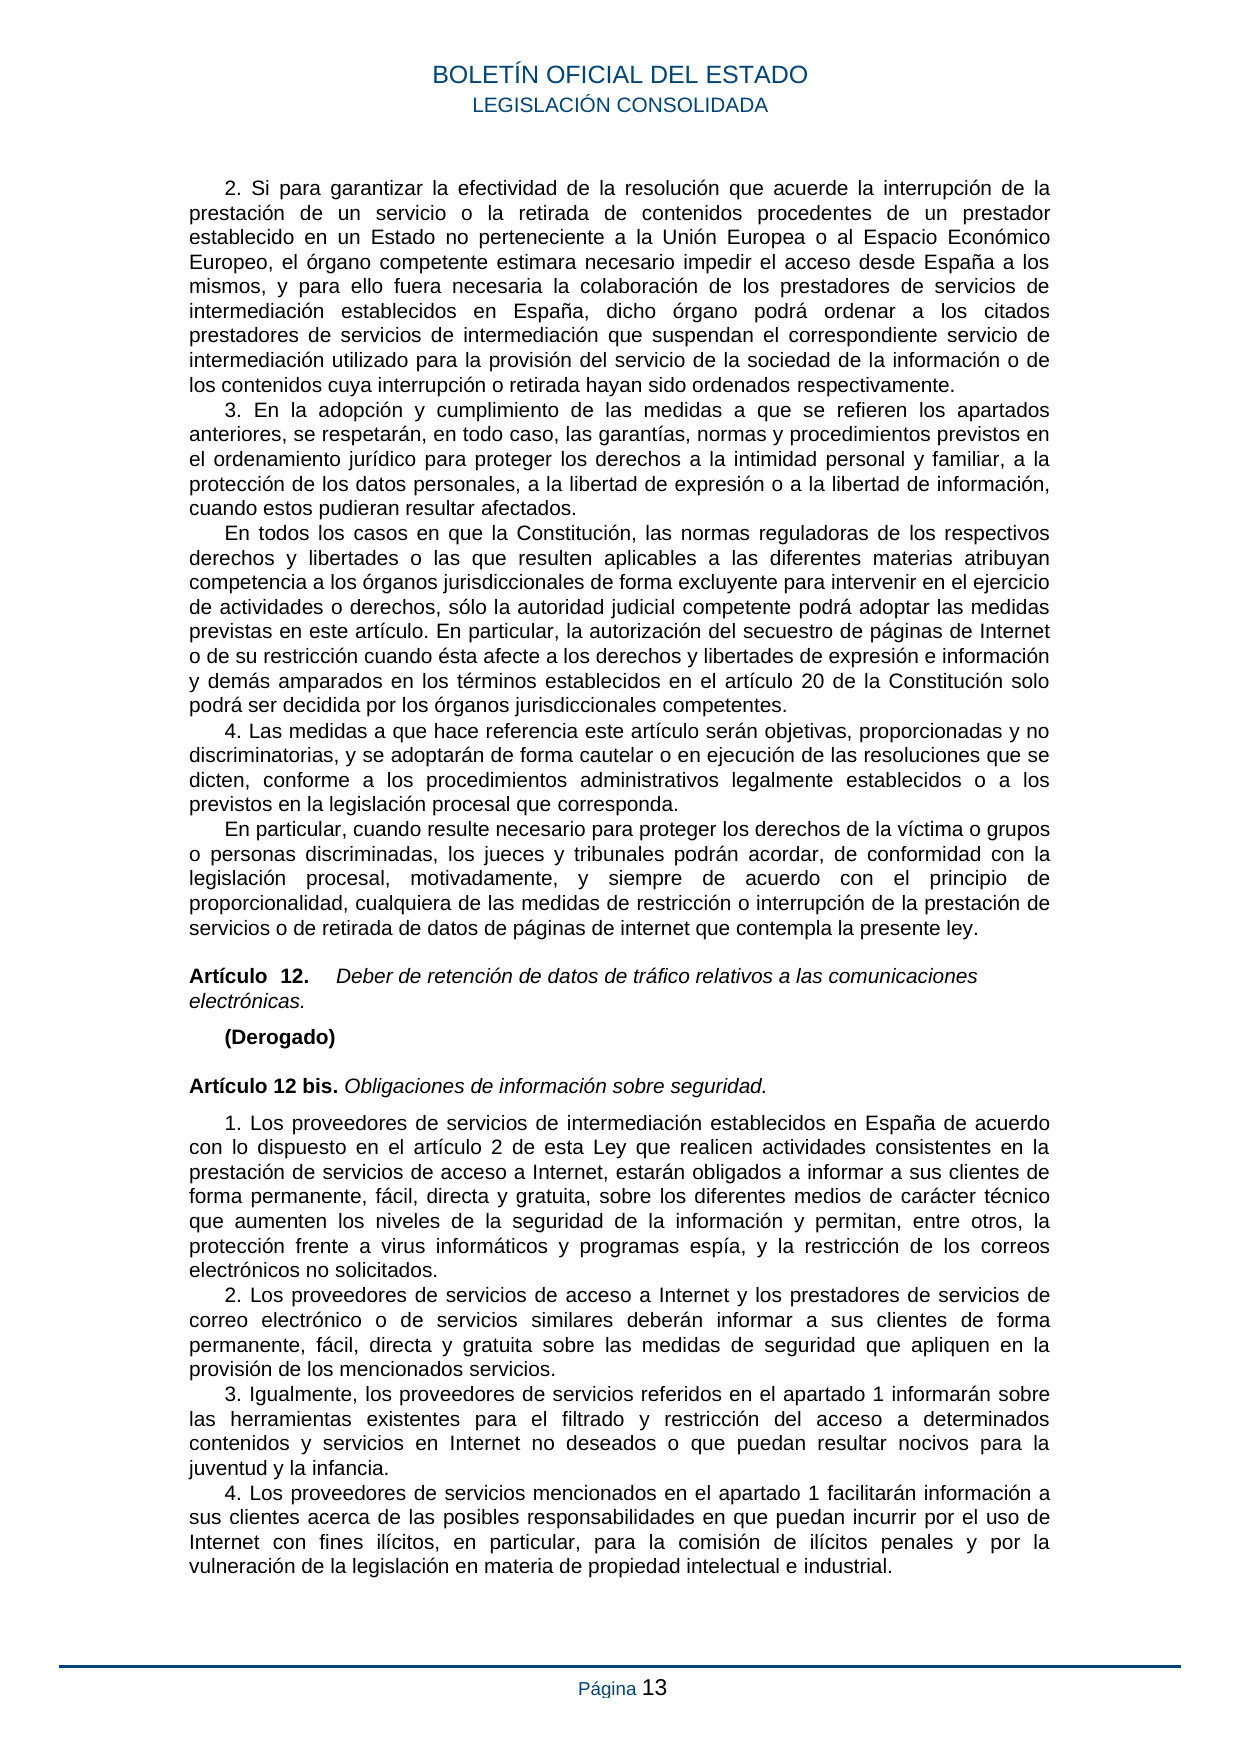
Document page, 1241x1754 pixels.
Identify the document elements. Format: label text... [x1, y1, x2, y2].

text En todos los casos en que la Constitución, las normas reguladoras de los respectivos derechos y libertades o las que resulten aplicables a las diferentes materias atribuyan competencia a los órganos jurisdiccionales de forma excluyente para intervenir en el ejercicio de actividades o derechos, sólo la autoridad judicial competente podrá adoptar las medidas previstas en este artículo. En particular, la autorización del secuestro de páginas de Internet o de su restricción cuando ésta afecte a los derechos y libertades de expresión e información y demás amparados en los términos establecidos en el artículo 20 de la Constitución solo podrá ser decidida por los órganos jurisdiccionales competentes. [189, 521, 1051, 717]
list Los proveedores de servicios mencionados en el apartado 1 facilitarán información a sus clientes acerca de las posibles responsabilidades en que puedan incurrir por el uso de Internet con fines ilícitos, en particular, para la comisión de ilícitos penales y por la vulneración de la legislación en materia de propiedad intelectual e industrial. [189, 1481, 1051, 1578]
list Los proveedores de servicios de intermediación establecidos en España de acuerdo con lo dispuesto en el artículo 2 de esta Ley que realicen actividades consistentes en la prestación de servicios de acceso a Internet, estarán obligados a informar a sus clientes de forma permanente, fácil, directa y gratuita, sobre los diferentes medios de carácter técnico que aumenten los niveles de la seguridad de la información y permitan, entre otros, la protección frente a virus informáticos y programas espía, y la restricción de los correos electrónicos no solicitados. [189, 1111, 1051, 1282]
list Igualmente, los proveedores de servicios referidos en el apartado 1 informarán sobre las herramientas existentes para el filtrado y restricción del acceso a determinados contenidos y servicios en Internet no deseados o que puedan resultar nocivos para la juventud y la infancia. [189, 1382, 1051, 1480]
text Artículo 12. Deber de retención de datos de tráfico relativos a las comunicaciones electrónicas. [189, 964, 1051, 1013]
list En la adopción y cumplimiento de las medidas a que se refieren los apartados anteriores, se respetarán, en todo caso, las garantías, normas y procedimientos previstos en el ordenamiento jurídico para proteger los derechos a la intimidad personal y familiar, a la protección de los datos personales, a la libertad de expresión o a la libertad de información, cuando estos pudieran resultar afectados. [189, 398, 1051, 520]
text En particular, cuando resulte necesario para proteger los derechos de la víctima o grupos o personas discriminadas, los jueces y tribunales podrán acordar, de conformidad con la legislación procesal, motivadamente, y siempre de acuerdo con el principio de proporcionalidad, cualquiera de las medidas de restricción o interrupción de la prestación de servicios o de retirada de datos de páginas de internet que contempla la presente ley. [189, 817, 1051, 939]
subtitle (Derogado) [224, 1025, 1163, 1049]
list Las medidas a que hace referencia este artículo serán objetivas, proporcionadas y no discriminatorias, y se adoptarán de forma cautelar o en ejecución de las resoluciones que se dicten, conforme a los procedimientos administrativos legalmente establecidos o a los previstos en la legislación procesal que corresponda. [189, 718, 1051, 816]
list Si para garantizar la efectividad de la resolución que acuerde la interrupción de la prestación de un servicio o la retirada de contenidos procedentes de un prestador establecido en un Estado no perteneciente a la Unión Europea o al Espacio Económico Europeo, el órgano competente estimara necesario impedir el acceso desde España a los mismos, y para ello fuera necesaria la colaboración de los prestadores de servicios de intermediación establecidos en España, dicho órgano podrá ordenar a los citados prestadores de servicios de intermediación que suspendan el correspondiente servicio de intermediación utilizado para la provisión del servicio de la sociedad de la información o de los contenidos cuya interrupción o retirada hayan sido ordenados respectivamente. [189, 176, 1051, 396]
list Los proveedores de servicios de acceso a Internet y los prestadores de servicios de correo electrónico o de servicios similares deberán informar a sus clientes de forma permanente, fácil, directa y gratuita sobre las medidas de seguridad que apliquen en la provisión de los mencionados servicios. [189, 1283, 1051, 1381]
text Artículo 12 bis. Obligaciones de información sobre seguridad. [189, 1074, 1163, 1098]
